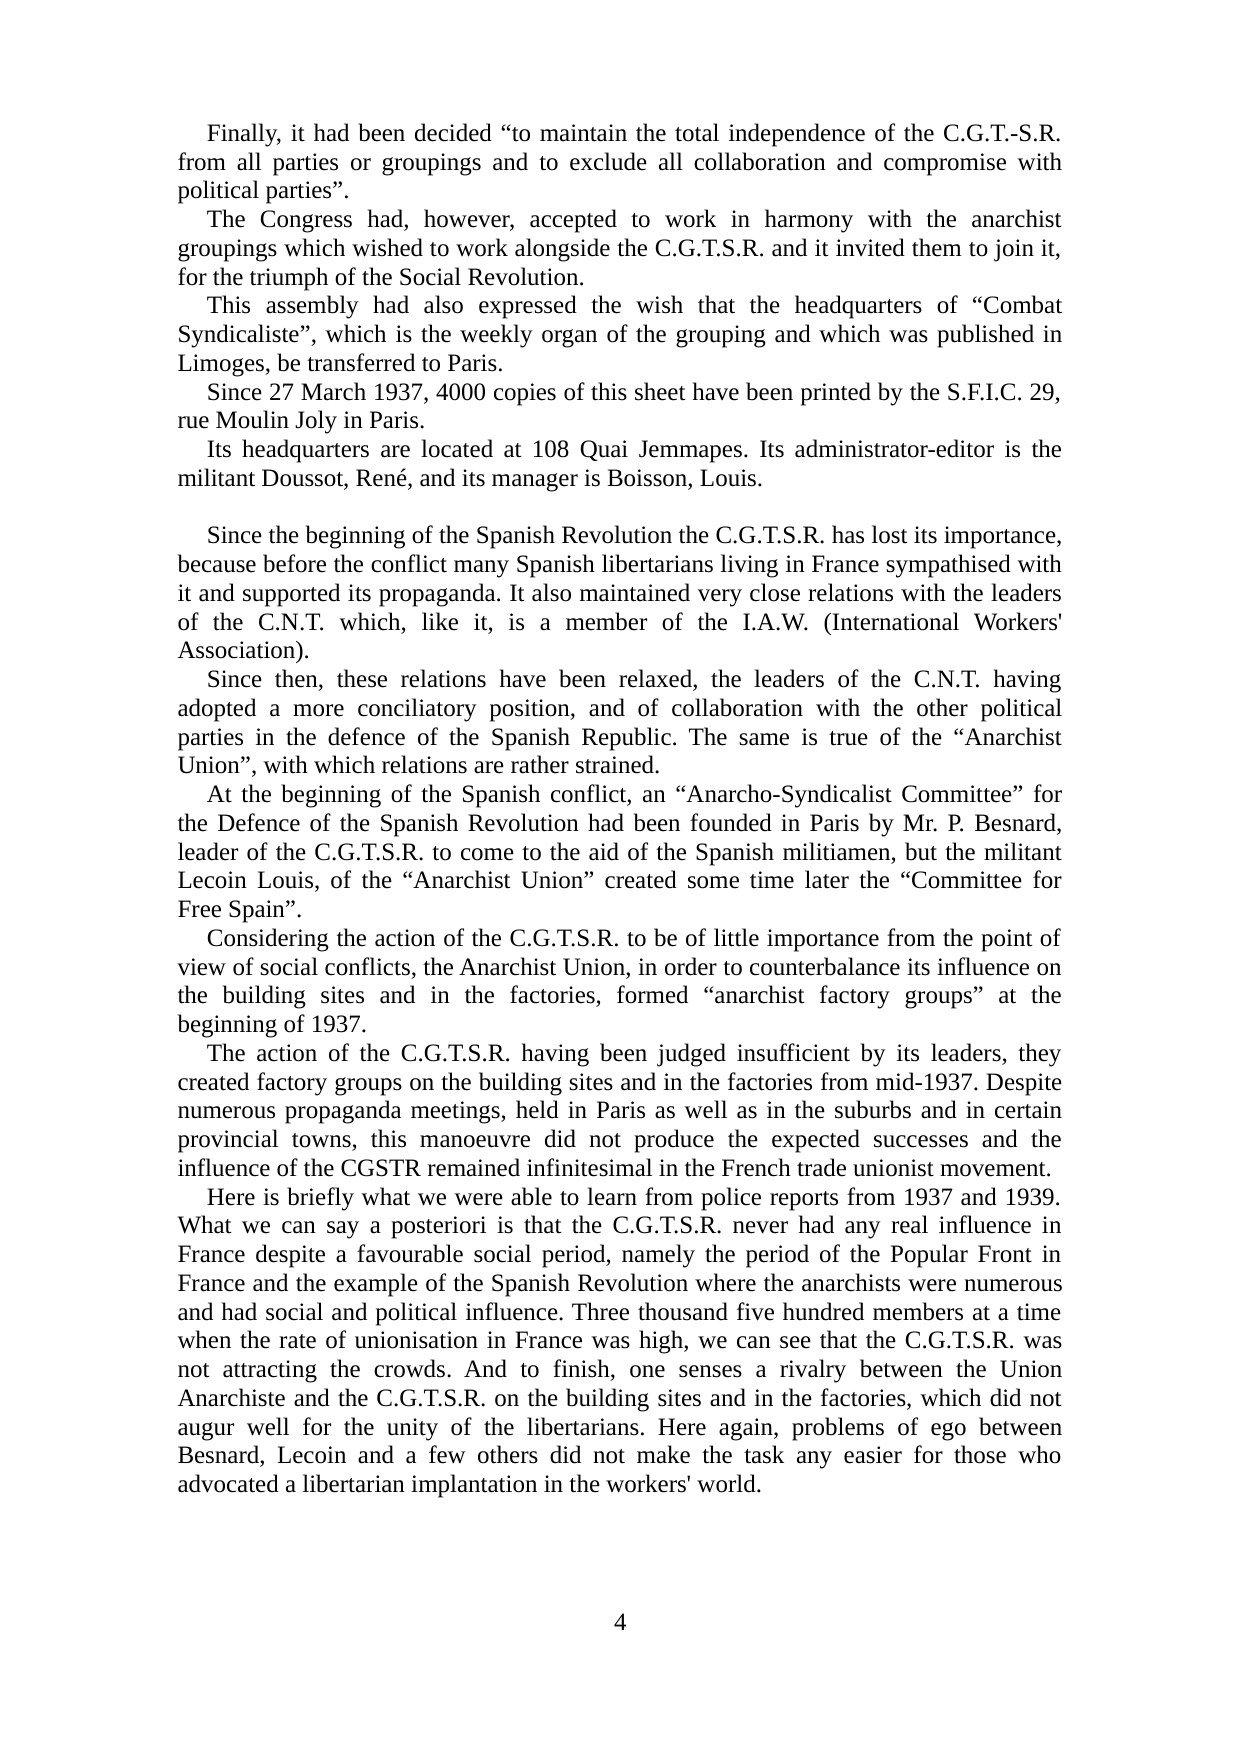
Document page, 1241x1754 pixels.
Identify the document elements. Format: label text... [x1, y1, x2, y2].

text Its headquarters are located at 108 Quai Jemmapes. Its administrator-editor is the militant Doussot, René, and its manager is Boisson, Louis. [177, 434, 1063, 492]
text Here is briefly what we were able to learn from police reports from 1937 and 1939. What we can say a posteriori is that the C.G.T.S.R. never had any real influence in France despite a favourable social period, namely the period of the Popular Front in France and the example of the Spanish Revolution where the anarchists were numerous and had social and political influence. Three thousand five hundred members at a time when the rate of unionisation in France was high, we can see that the C.G.T.S.R. was not attracting the crowds. And to finish, one senses a rivalry between the Union Anarchiste and the C.G.T.S.R. on the building sites and in the factories, which did not augur well for the unity of the libertarians. Here again, problems of ego between Besnard, Lecoin and a few others did not make the task any easier for those who advocated a libertarian implantation in the workers' world. [177, 1182, 1063, 1498]
text Since 27 March 1937, 4000 copies of this sheet have been printed by the S.F.I.C. 29, rue Moulin Joly in Paris. [177, 377, 1063, 434]
text Since then, these relations have been relaxed, the leaders of the C.N.T. having adopted a more conciliatory position, and of collaboration with the other political parties in the defence of the Spanish Republic. The same is true of the “Anarchist Union”, with which relations are rather strained. [177, 664, 1063, 779]
text The action of the C.G.T.S.R. having been judged insufficient by its leaders, they created factory groups on the building sites and in the factories from mid-1937. Despite numerous propaganda meetings, held in Paris as well as in the suburbs and in certain provincial towns, this manoeuvre did not produce the expected successes and the influence of the CGSTR remained infinitesimal in the French trade unionist movement. [177, 1038, 1063, 1182]
text At the beginning of the Spanish conflict, an “Anarcho-Syndicalist Committee” for the Defence of the Spanish Revolution had been founded in Paris by Mr. P. Besnard, leader of the C.G.T.S.R. to come to the aid of the Spanish militiamen, but the militant Lecoin Louis, of the “Anarchist Union” created some time later the “Committee for Free Spain”. [177, 779, 1063, 923]
text Since the beginning of the Spanish Revolution the C.G.T.S.R. has lost its importance, because before the conflict many Spanish libertarians living in France sympathised with it and supported its propaganda. It also maintained very close relations with the leaders of the C.N.T. which, like it, is a member of the I.A.W. (International Workers' Association). [177, 521, 1063, 664]
text The Congress had, however, accepted to work in harmony with the anarchist groupings which wished to work alongside the C.G.T.S.R. and it invited them to join it, for the triumph of the Social Revolution. [177, 204, 1063, 291]
text Considering the action of the C.G.T.S.R. to be of little importance from the point of view of social conflicts, the Anarchist Union, in order to counterbalance its influence on the building sites and in the factories, formed “anarchist factory groups” at the beginning of 1937. [177, 923, 1063, 1038]
text Finally, it had been decided “to maintain the total independence of the C.G.T.-S.R. from all parties or groupings and to exclude all collaboration and compromise with political parties”. [177, 118, 1063, 204]
text This assembly had also expressed the wish that the headquarters of “Combat Syndicaliste”, which is the weekly organ of the grouping and which was published in Limoges, be transferred to Paris. [177, 291, 1063, 377]
